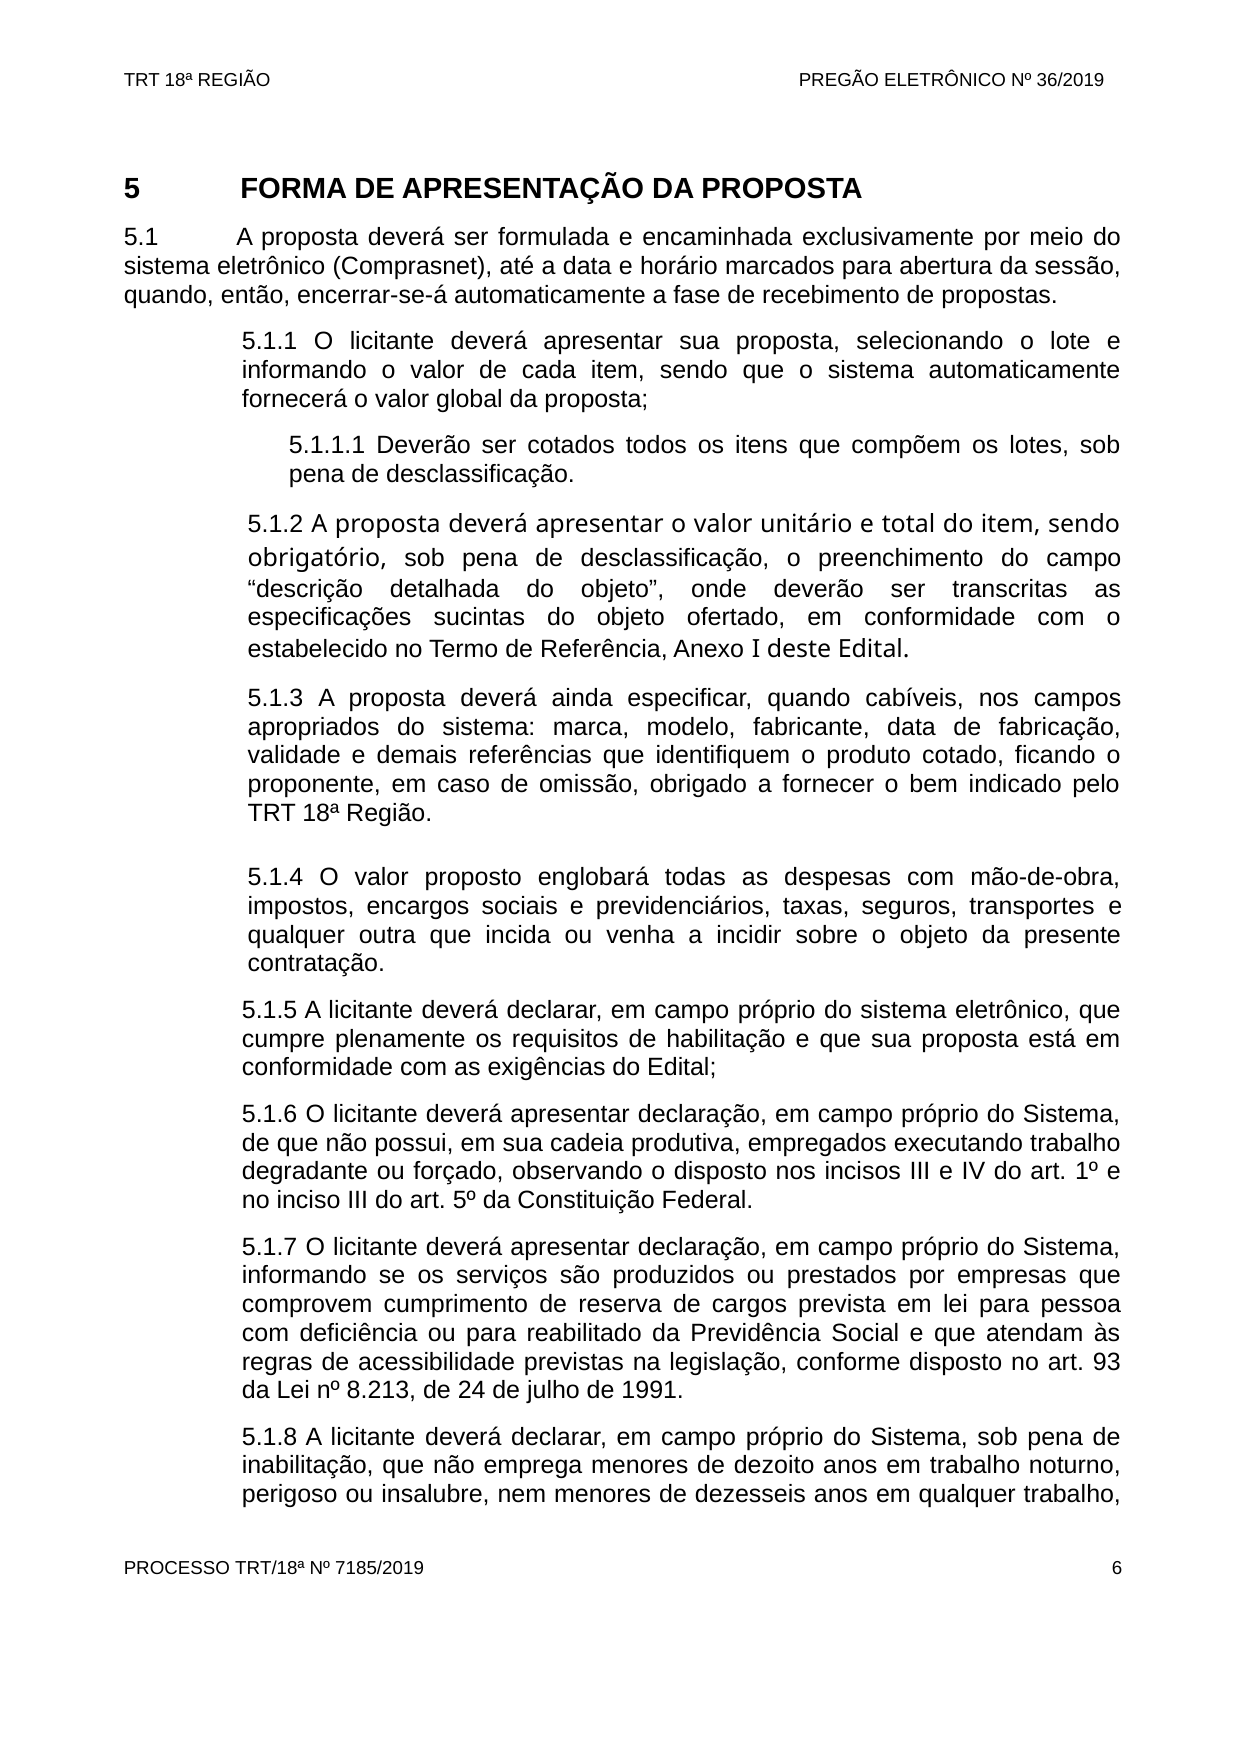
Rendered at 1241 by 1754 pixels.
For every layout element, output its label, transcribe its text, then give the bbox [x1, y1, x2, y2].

list 5.1.4 O valor proposto englobará todas as despesas com mão-de-obra, impostos, encargos sociais e previdenciários, taxas, seguros, transportes e qualquer outra que incida ou venha a incidir sobre o objeto da presente contratação. [212, 862, 1122, 977]
list 5.1.6 O licitante deverá apresentar declaração, em campo próprio do Sistema, de que não possui, em sua cadeia produtiva, empregados executando trabalho degradante ou forçado, observando o disposto nos incisos III e IV do art. 1º e no inciso III do art. 5º da Constituição Federal. [242, 1099, 1122, 1214]
list 5.1.3 A proposta deverá ainda especificar, quando cabíveis, nos campos apropriados do sistema: marca, modelo, fabricante, data de fabricação, validade e demais referências que identifiquem o produto cotado, ficando o proponente, em caso de omissão, obrigado a fornecer o bem indicado pelo TRT 18ª Região. [212, 683, 1122, 827]
list 5.1.2 A proposta deverá apresentar o valor unitário e total do item, sendo obrigatório, sob pena de desclassificação, o preenchimento do campo “descrição detalhada do objeto”, onde deverão ser transcritas as especificações sucintas do objeto ofertado, em conformidade com o estabelecido no Termo de Referência, Anexo I deste Edital. [212, 506, 1122, 665]
text 5 FORMA DE APRESENTAÇÃO DA PROPOSTA [123, 171, 1122, 205]
text 5.1.5 A licitante deverá declarar, em campo próprio do sistema eletrônico, que cumpre plenamente os requisitos de habilitação e que sua proposta está em conformidade com as exigências do Edital; [242, 995, 1122, 1081]
text 5.1.1.1 Deverão ser cotados todos os itens que compõem os lotes, sob pena de desclassificação. [289, 430, 1122, 488]
list 5.1.7 O licitante deverá apresentar declaração, em campo próprio do Sistema, informando se os serviços são produzidos ou prestados por empresas que comprovem cumprimento de reserva de cargos prevista em lei para pessoa com deficiência ou para reabilitado da Previdência Social e que atendam às regras de acessibilidade previstas na legislação, conforme disposto no art. 93 da Lei nº 8.213, de 24 de julho de 1991. [242, 1231, 1122, 1404]
text 5.1.1 O licitante deverá apresentar sua proposta, selecionando o lote e informando o valor de cada item, sendo que o sistema automaticamente fornecerá o valor global da proposta; [242, 326, 1122, 413]
text 5.1.8 A licitante deverá declarar, em campo próprio do Sistema, sob pena de inabilitação, que não emprega menores de dezoito anos em trabalho noturno, perigoso ou insalubre, nem menores de dezesseis anos em qualquer trabalho, [242, 1422, 1122, 1508]
text 5.1 A proposta deverá ser formulada e encaminhada exclusivamente por meio do sistema eletrônico (Comprasnet), até a data e horário marcados para abertura da sessão, quando, então, encerrar-se-á automaticamente a fase de recebimento de propostas. [123, 222, 1122, 309]
